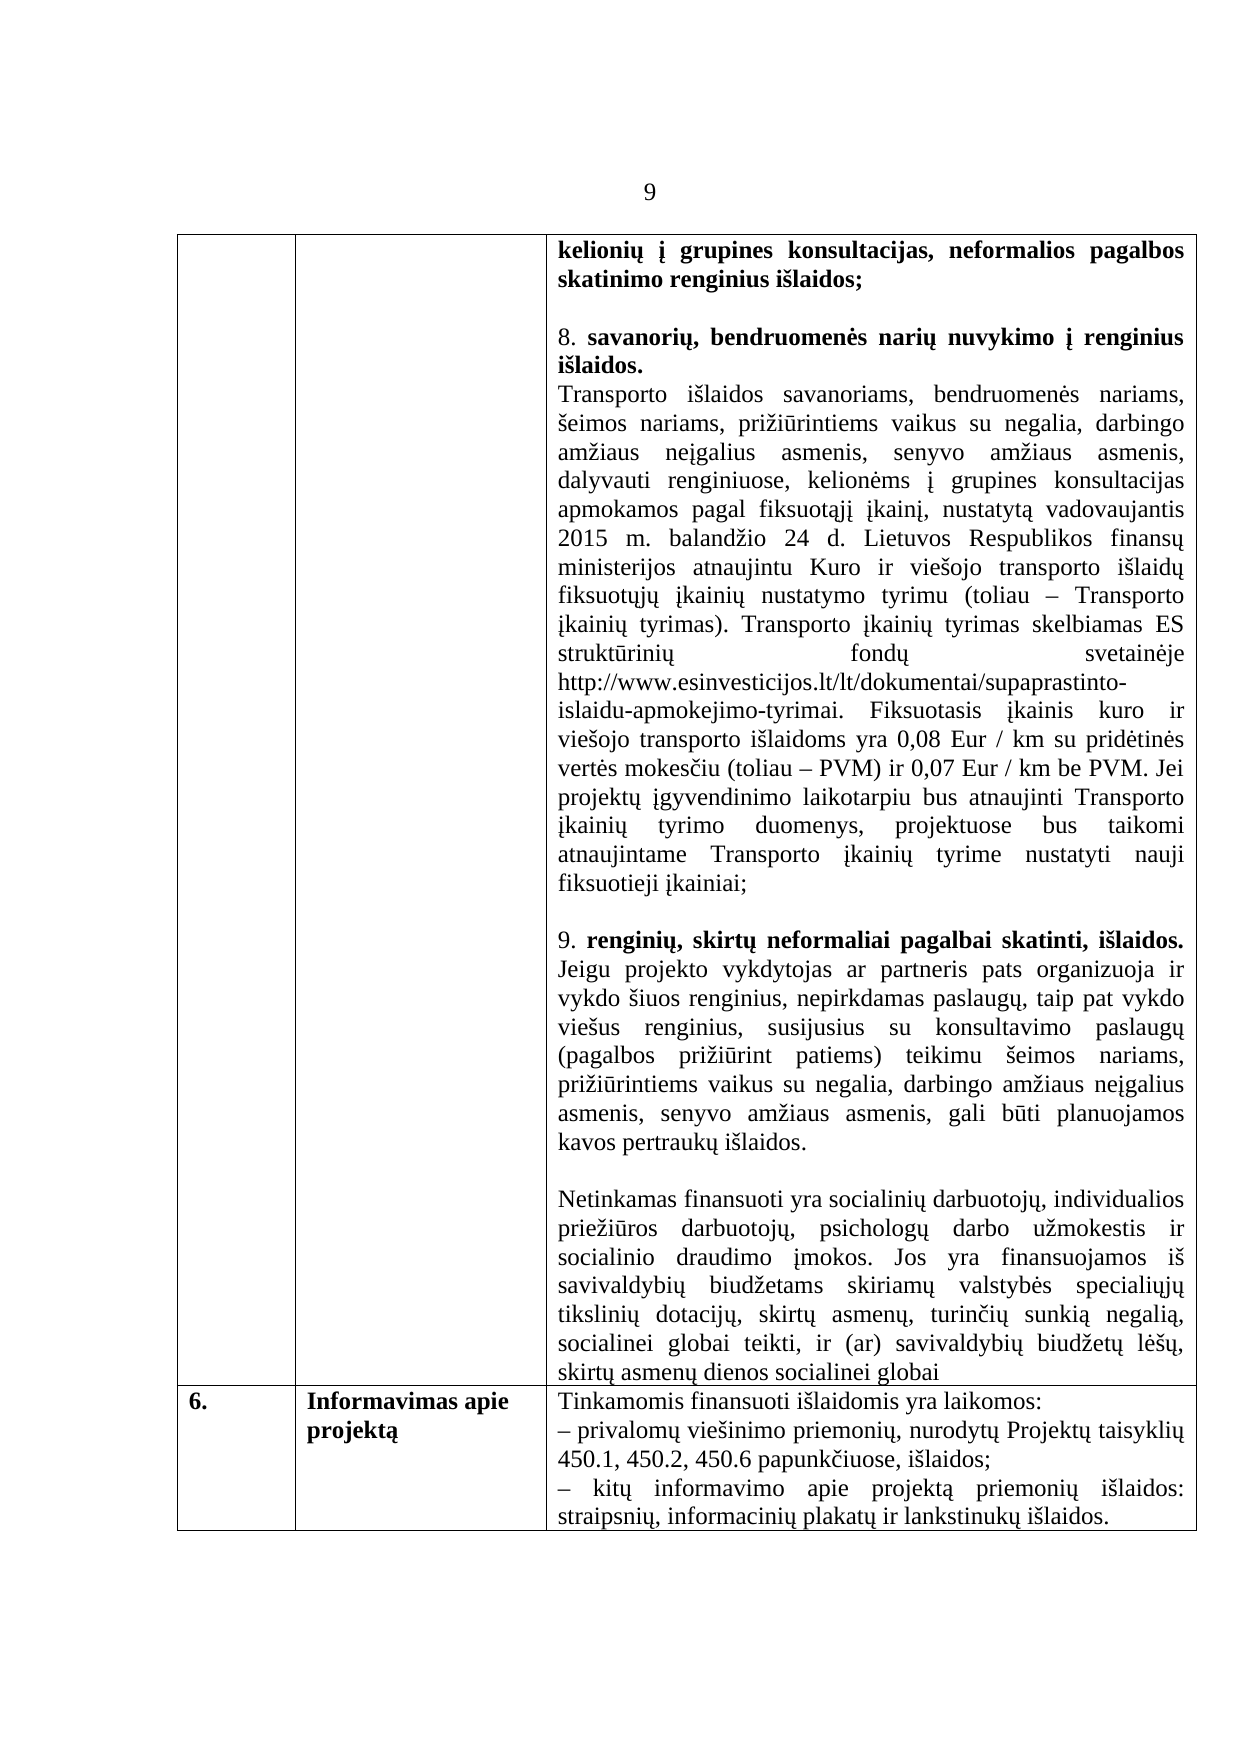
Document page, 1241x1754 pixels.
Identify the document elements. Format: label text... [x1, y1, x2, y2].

table_cell Tinkamomis finansuoti išlaidomis yra laikomos: – privalomų viešinimo priemonių, nurodytų Projektų taisyklių 450.1, 450.2, 450.6 papunkčiuose, išlaidos; – kitų informavimo apie projektą priemonių išlaidos: straipsnių, informacinių plakatų ir lankstinukų išlaidos. [547, 1386, 1196, 1530]
table_cell [178, 235, 295, 1385]
table_cell 6. [178, 1386, 295, 1530]
table_cell kelionių į grupines konsultacijas, neformalios pagalbos skatinimo renginius išlaidos; 8. savanorių, bendruomenės narių nuvykimo į renginius išlaidos. Transporto išlaidos savanoriams, bendruomenės nariams, šeimos nariams, prižiūrintiems vaikus su negalia, darbingo amžiaus neįgalius asmenis, senyvo amžiaus asmenis, dalyvauti renginiuose, kelionėms į grupines konsultacijas apmokamos pagal fiksuotąjį įkainį, nustatytą vadovaujantis 2015 m. balandžio 24 d. Lietuvos Respublikos finansų ministerijos atnaujintu Kuro ir viešojo transporto išlaidų fiksuotųjų įkainių nustatymo tyrimu (toliau – Transporto įkainių tyrimas). Transporto įkainių tyrimas skelbiamas ES struktūrinių fondų svetainėje http://www.esinvesticijos.lt/lt/dokumentai/supaprastinto-islaidu-apmokejimo-tyrimai. Fiksuotasis įkainis kuro ir viešojo transporto išlaidoms yra 0,08 Eur / km su pridėtinės vertės mokesčiu (toliau – PVM) ir 0,07 Eur / km be PVM. Jei projektų įgyvendinimo laikotarpiu bus atnaujinti Transporto įkainių tyrimo duomenys, projektuose bus taikomi atnaujintame Transporto įkainių tyrime nustatyti nauji fiksuotieji įkainiai; 9. renginių, skirtų neformaliai pagalbai skatinti, išlaidos. Jeigu projekto vykdytojas ar partneris pats organizuoja ir vykdo šiuos renginius, nepirkdamas paslaugų, taip pat vykdo viešus renginius, susijusius su konsultavimo paslaugų (pagalbos prižiūrint patiems) teikimu šeimos nariams, prižiūrintiems vaikus su negalia, darbingo amžiaus neįgalius asmenis, senyvo amžiaus asmenis, gali būti planuojamos kavos pertraukų išlaidos. Netinkamas finansuoti yra socialinių darbuotojų, individualios priežiūros darbuotojų, psichologų darbo užmokestis ir socialinio draudimo įmokos. Jos yra finansuojamos iš savivaldybių biudžetams skiriamų valstybės specialiųjų tikslinių dotacijų, skirtų asmenų, turinčių sunkią negalią, socialinei globai teikti, ir (ar) savivaldybių biudžetų lėšų, skirtų asmenų dienos socialinei globai [547, 235, 1196, 1385]
table_cell [296, 235, 546, 1385]
table_cell Informavimas apie projektą [296, 1386, 546, 1530]
